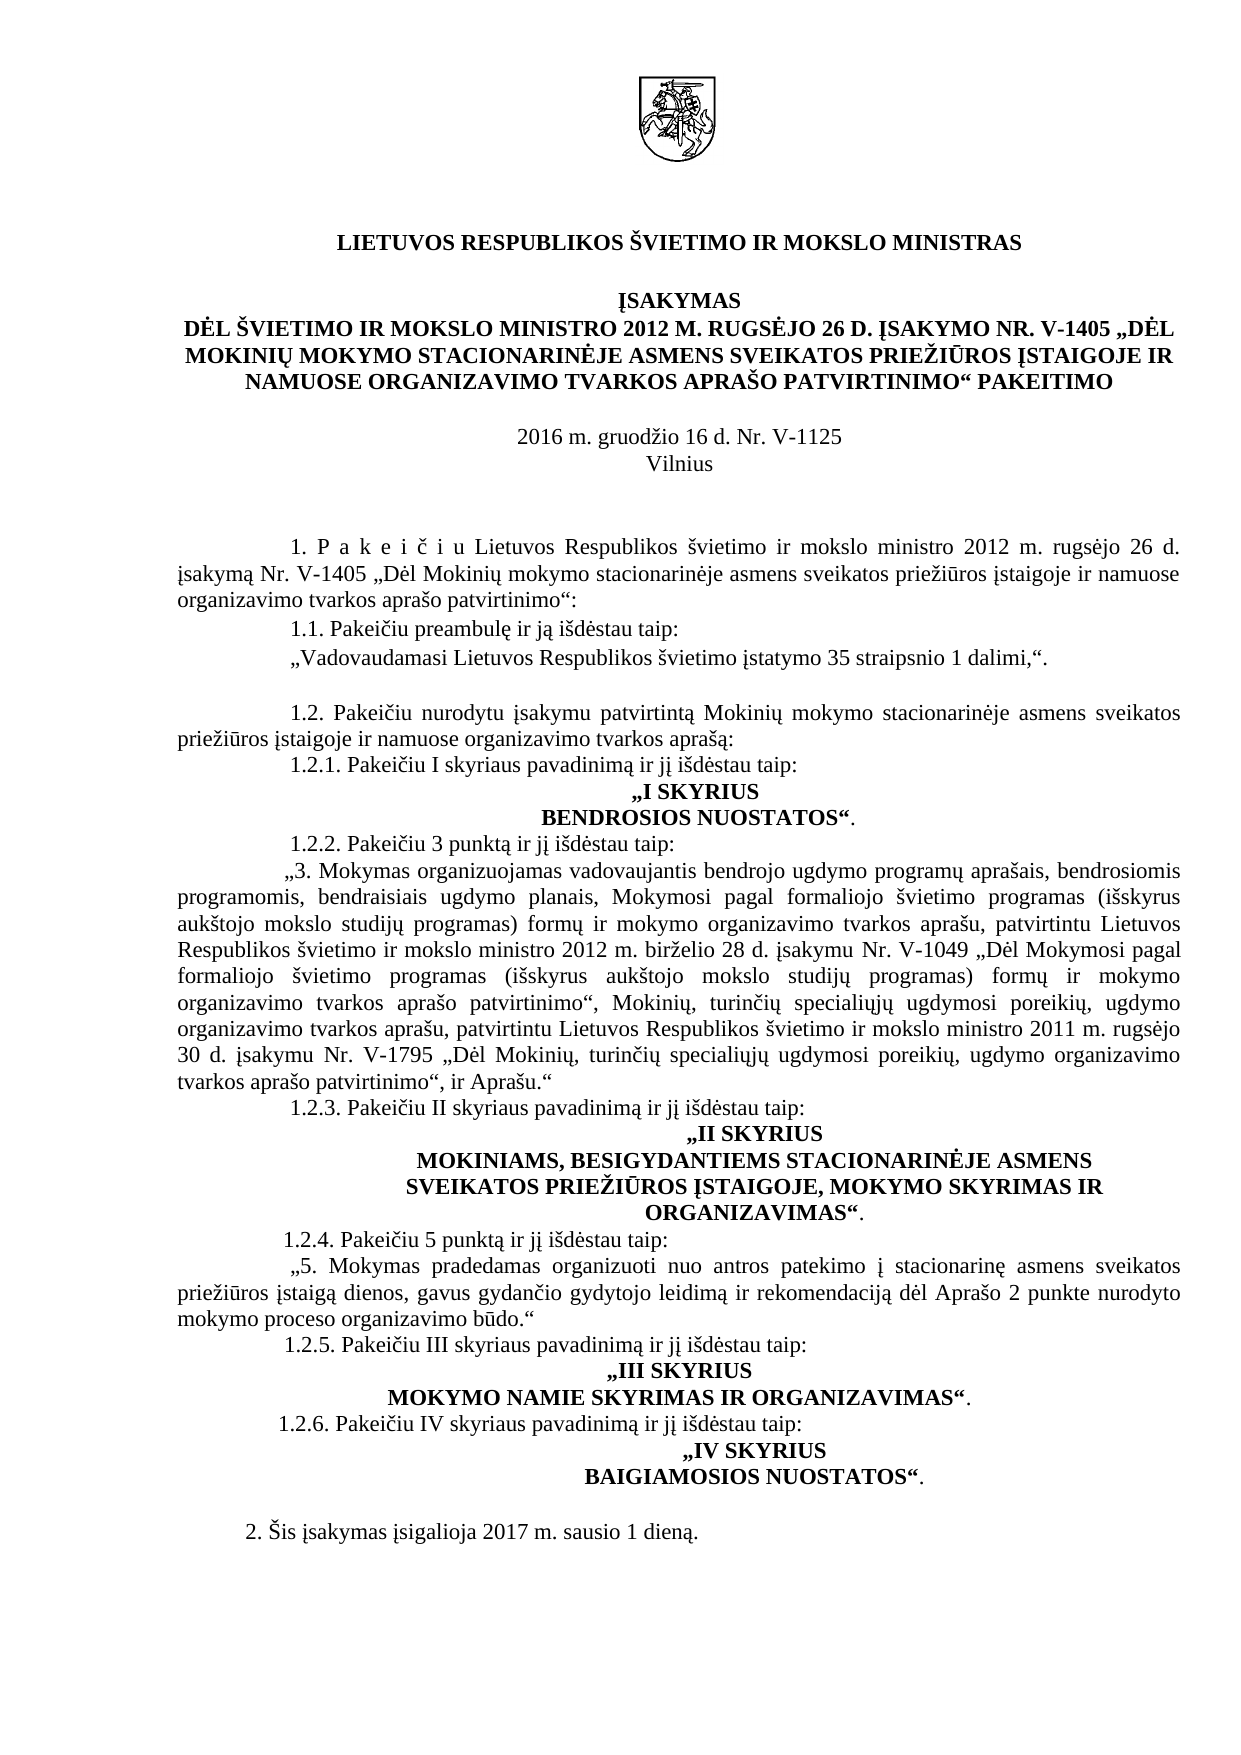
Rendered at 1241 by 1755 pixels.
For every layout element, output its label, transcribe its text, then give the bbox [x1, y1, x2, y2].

text „IV SKYRIUS [327, 1437, 1182, 1463]
text MOKYMO NAMIE SKYRIMAS IR ORGANIZAVIMAS“. [177, 1384, 1182, 1410]
text BAIGIAMOSIOS NUOSTATOS“. [327, 1463, 1182, 1489]
text 1.2.6. Pakeičiu IV skyriaus pavadinimą ir jį išdėstau taip: [177, 1410, 1182, 1437]
text „Vadovaudamasi Lietuvos Respublikos švietimo įstatymo 35 straipsnio 1 dalimi,“. [177, 644, 1182, 670]
text 1.2. Pakeičiu nurodytu įsakymu patvirtintą Mokinių mokymo stacionarinėje asmens sveikatos priežiūros įstaigoje ir namuose organizavimo tvarkos aprašą: [177, 699, 1182, 751]
text „3. Mokymas organizuojamas vadovaujantis bendrojo ugdymo programų aprašais, bendrosiomis programomis, bendraisiais ugdymo planais, Mokymosi pagal formaliojo švietimo programas (išskyrus aukštojo mokslo studijų programas) formų ir mokymo organizavimo tvarkos aprašu, patvirtintu Lietuvos Respublikos švietimo ir mokslo ministro 2012 m. birželio 28 d. įsakymu Nr. V-1049 „Dėl Mokymosi pagal formaliojo švietimo programas (išskyrus aukštojo mokslo studijų programas) formų ir mokymo organizavimo tvarkos aprašo patvirtinimo“, Mokinių, turinčių specialiųjų ugdymosi poreikių, ugdymo organizavimo tvarkos aprašu, patvirtintu Lietuvos Respublikos švietimo ir mokslo ministro 2011 m. rugsėjo 30 d. įsakymu Nr. V-1795 „Dėl Mokinių, turinčių specialiųjų ugdymosi poreikių, ugdymo organizavimo tvarkos aprašo patvirtinimo“, ir Aprašu.“ [177, 857, 1182, 1094]
text ĮSAKYMAS [177, 287, 1182, 313]
text 2016 m. gruodžio 16 d. Nr. V-1125 [177, 423, 1182, 449]
text 1.1. Pakeičiu preambulę ir ją išdėstau taip: [177, 615, 1182, 641]
text MOKINIAMS, BESIGYDANTIEMS STACIONARINĖJE ASMENS [327, 1147, 1182, 1173]
text „I SKYRIUS [214, 778, 1182, 804]
text SVEIKATOS PRIEŽIŪROS ĮSTAIGOJE, MOKYMO SKYRIMAS IR ORGANIZAVIMAS“. [327, 1173, 1182, 1226]
text „II SKYRIUS [327, 1120, 1182, 1147]
text 1.2.2. Pakeičiu 3 punktą ir jį išdėstau taip: [289, 831, 1182, 857]
text Vilnius [177, 449, 1182, 476]
text 1.2.4. Pakeičiu 5 punktą ir jį išdėstau taip: [277, 1226, 1182, 1252]
text LIETUVOS RESPUBLIKOS ŠVIETIMO IR MOKSLO MINISTRAS [177, 229, 1182, 256]
text 1.2.3. Pakeičiu II skyriaus pavadinimą ir jį išdėstau taip: [289, 1094, 1182, 1120]
text 1.2.5. Pakeičiu III skyriaus pavadinimą ir jį išdėstau taip: [177, 1331, 1182, 1358]
text DĖL ŠVIETIMO IR MOKSLO MINISTRO 2012 M. RUGSĖJO 26 D. ĮSAKYMO NR. V-1405 „DĖL MOKINIŲ MOKYMO STACIONARINĖJE ASMENS SVEIKATOS PRIEŽIŪROS ĮSTAIGOJE IR NAMUOSE ORGANIZAVIMO TVARKOS APRAŠO PATVIRTINIMO“ PAKEITIMO [177, 315, 1182, 394]
text BENDROSIOS NUOSTATOS“. [214, 804, 1182, 831]
text „5. Mokymas pradedamas organizuoti nuo antros patekimo į stacionarinę asmens sveikatos priežiūros įstaigą dienos, gavus gydančio gydytojo leidimą ir rekomendaciją dėl Aprašo 2 punkte nurodyto mokymo proceso organizavimo būdo.“ [177, 1252, 1182, 1331]
text 2. Šis įsakymas įsigalioja 2017 m. sausio 1 dieną. [233, 1518, 1182, 1544]
text 1. P a k e i č i u Lietuvos Respublikos švietimo ir mokslo ministro 2012 m. rugsėjo 26 d. įsakymą Nr. V-1405 „Dėl Mokinių mokymo stacionarinėje asmens sveikatos priežiūros įstaigoje ir namuose organizavimo tvarkos aprašo patvirtinimo“: [177, 533, 1182, 612]
text 1.2.1. Pakeičiu I skyriaus pavadinimą ir jį išdėstau taip: [289, 751, 1182, 778]
text „III SKYRIUS [177, 1358, 1182, 1384]
